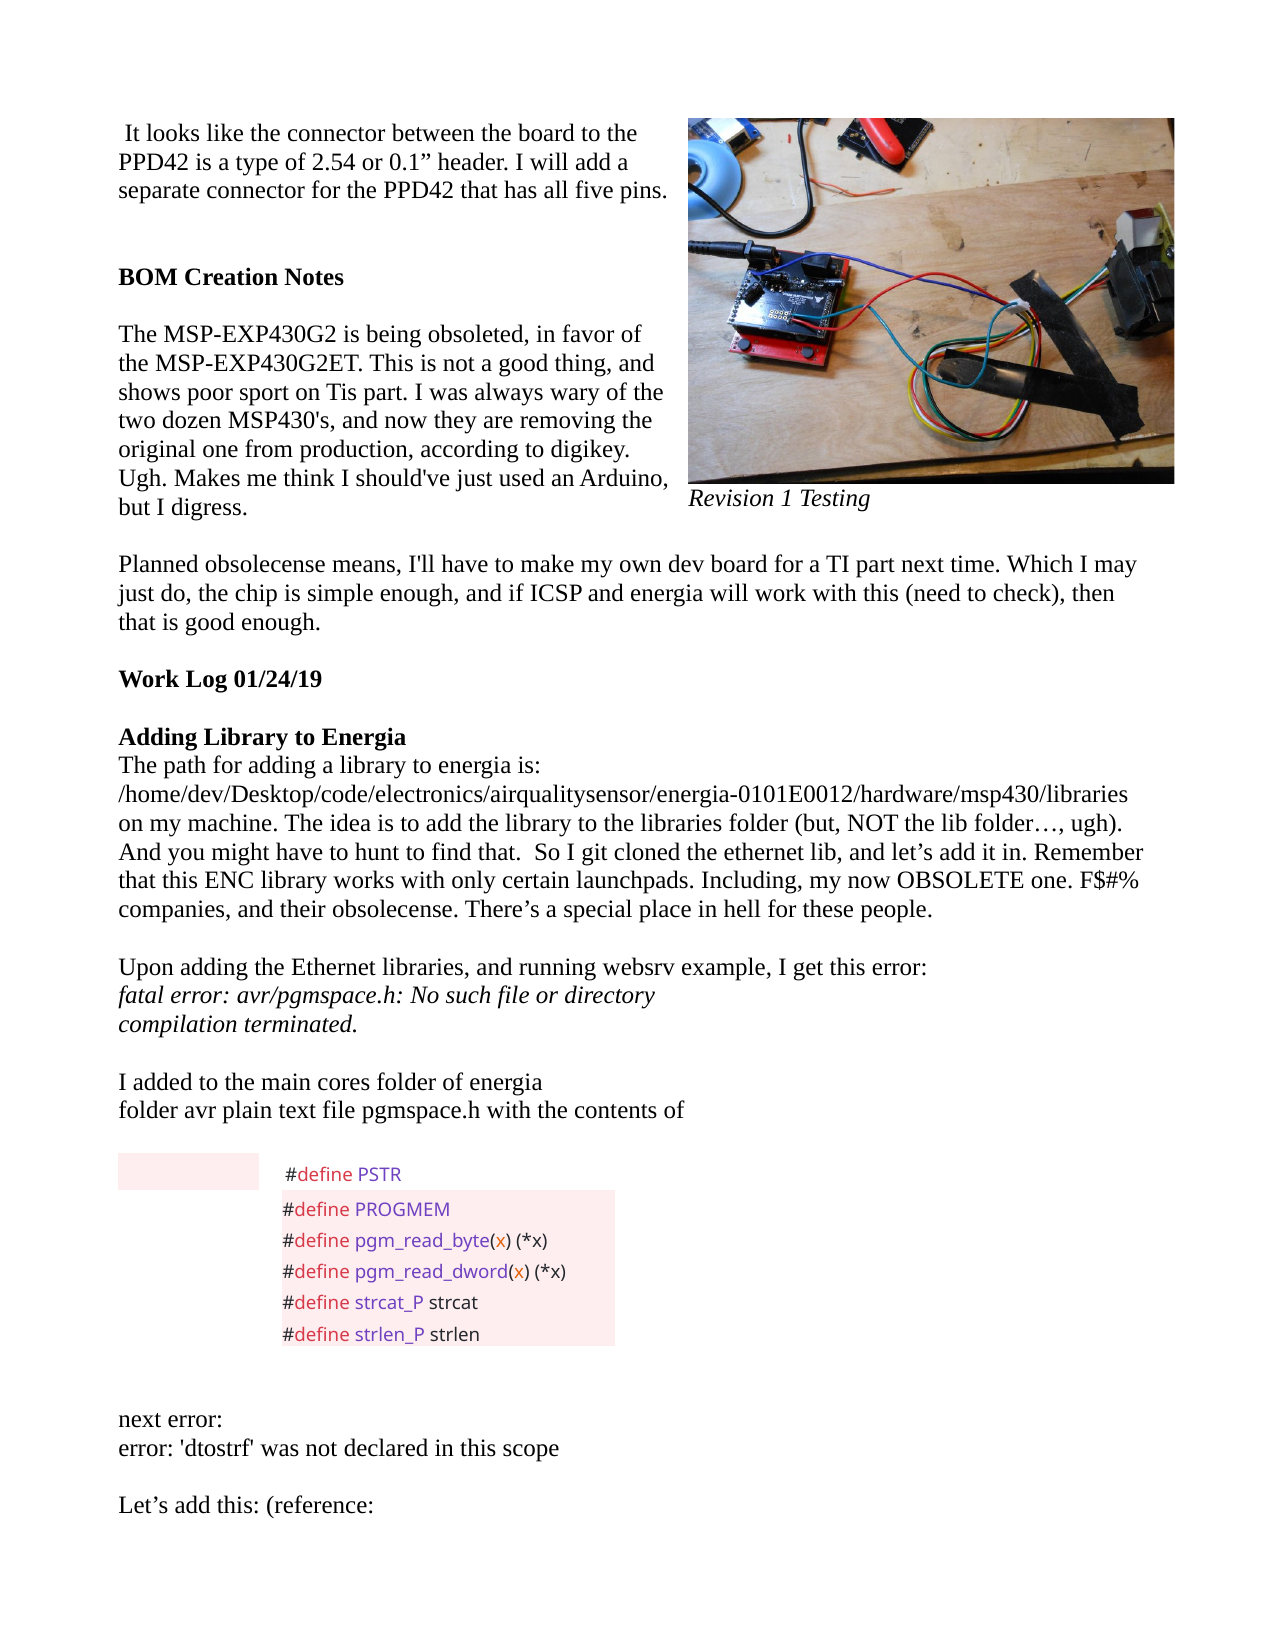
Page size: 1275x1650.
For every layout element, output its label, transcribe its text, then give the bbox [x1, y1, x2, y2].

text It looks like the connector between the board to the PPD42 is a type of 2.54 or 0.1” header. I will add a separate connector for the PPD42 that has all five pins. [118, 106, 1174, 204]
text Planned obsolecense means, I'll have to make my own dev board for a TI part next time. Which I may just do, the chip is simple enough, and if ICSP and energia will work with this (need to check), then that is good enough. [118, 549, 1157, 636]
table_cell #define pgm_read_byte(x) (*x) [282, 1221, 615, 1253]
text on my machine. The idea is to add the library to the libraries folder (but, NOT the lib folder…, ugh). And you might have to hunt to find that. So I git cloned the ethernet lib, and let’s add it in. Remember that this ENC library works with only certain launchpads. Including, my now OBSOLETE one. F$#% companies, and their obsolecense. There’s a special place in hell for these people. [118, 808, 1157, 923]
table_cell #define strlen_P strlen [282, 1315, 615, 1346]
table_cell [271, 1284, 282, 1315]
text BOM Creation Notes [118, 262, 688, 291]
table_cell #define strcat_P strcat [282, 1284, 615, 1315]
table_header [271, 1153, 282, 1190]
table_cell [259, 1315, 271, 1346]
text compilation terminated. [118, 1009, 1157, 1038]
text I added to the main cores folder of energia [118, 1067, 1157, 1096]
text Let’s add this: (reference: [118, 1490, 1157, 1519]
table_cell [271, 1253, 282, 1284]
table_header [259, 1153, 271, 1190]
table_header [118, 1153, 259, 1190]
text fatal error: avr/pgmspace.h: No such file or directory [118, 981, 1157, 1009]
table_cell [259, 1221, 271, 1253]
table_cell #define pgm_read_dword(x) (*x) [282, 1253, 615, 1284]
text Revision 1 Testing [688, 484, 1174, 512]
text Upon adding the Ethernet libraries, and running websrv example, I get this error: [118, 952, 1157, 981]
text error: 'dtostrf' was not declared in this scope [118, 1433, 1157, 1461]
text The path for adding a library to energia is: [118, 751, 1157, 779]
text next error: [118, 1404, 1157, 1433]
table_cell [259, 1190, 271, 1221]
table_header #define PSTR [282, 1153, 615, 1190]
table_cell #define PROGMEM [282, 1190, 615, 1221]
table_cell [118, 1190, 259, 1221]
table_cell [259, 1284, 271, 1315]
table_cell [118, 1253, 259, 1284]
text /home/dev/Desktop/code/electronics/airqualitysensor/energia-0101E0012/hardware/msp430/libraries [118, 779, 1157, 808]
table_cell [118, 1315, 259, 1346]
table_cell [271, 1221, 282, 1253]
table_cell [259, 1253, 271, 1284]
text Work Log 01/24/19 [118, 664, 1157, 693]
picture [688, 118, 1175, 484]
text Adding Library to Energia [118, 722, 1157, 751]
text folder avr plain text file pgmspace.h with the contents of [118, 1096, 1157, 1124]
table_cell [271, 1190, 282, 1221]
table_cell [271, 1315, 282, 1346]
table_cell [118, 1284, 259, 1315]
text The MSP-EXP430G2 is being obsoleted, in favor of the MSP-EXP430G2ET. This is not a good thing, and shows poor sport on Tis part. I was always wary of the two dozen MSP430's, and now they are removing the original one from production, according to digikey. Ugh. Makes me think I should've just used an Arduino, but I digress. [118, 291, 1157, 521]
table_cell [118, 1221, 259, 1253]
